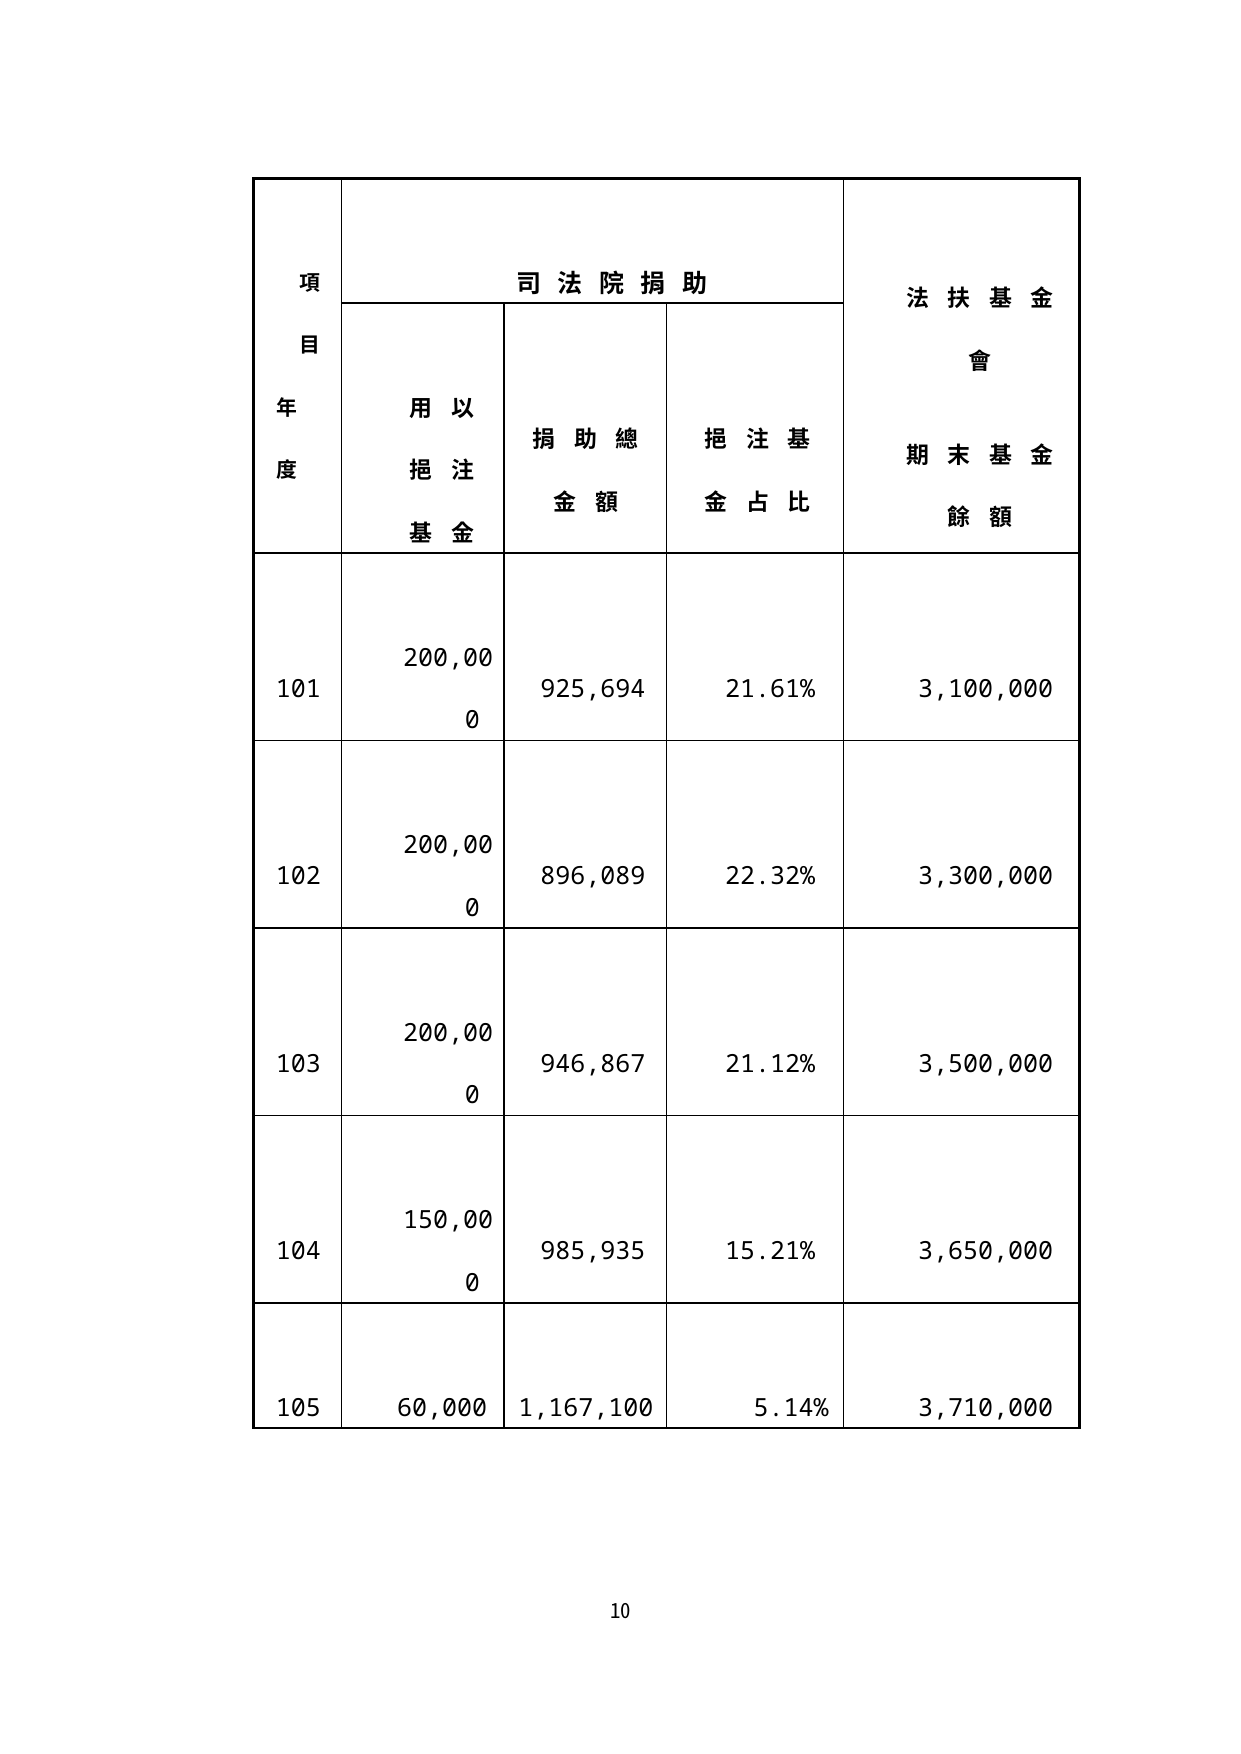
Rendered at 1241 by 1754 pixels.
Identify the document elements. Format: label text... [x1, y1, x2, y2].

table_cell 104 [255, 1116, 341, 1302]
table_cell 985,935 [505, 1116, 666, 1302]
table_cell 3,500,000 [844, 929, 1078, 1115]
table_cell 捐助總金額 [505, 304, 666, 552]
table_cell 200,000 [342, 741, 503, 927]
table_header 司法院捐助 [342, 180, 843, 302]
table_cell 101 [255, 554, 341, 740]
table_cell 102 [255, 741, 341, 927]
table_header 法扶基金會 期末基金餘額 [844, 180, 1078, 552]
table_cell 103 [255, 929, 341, 1115]
table_cell 105 [255, 1304, 341, 1427]
table_cell 150,000 [342, 1116, 503, 1302]
table_cell 896,089 [505, 741, 666, 927]
table_header 項目 年度 [255, 180, 341, 552]
table_cell 3,100,000 [844, 554, 1078, 740]
table_cell 22.32% [667, 741, 843, 927]
table_cell 用以挹注基金 [342, 304, 503, 552]
table_cell 21.61% [667, 554, 843, 740]
table_cell 1,167,100 [505, 1304, 666, 1427]
table_cell 3,300,000 [844, 741, 1078, 927]
table_cell 200,000 [342, 554, 503, 740]
table_cell 挹注基金占比 [667, 304, 843, 552]
table_cell 946,867 [505, 929, 666, 1115]
table_cell 3,650,000 [844, 1116, 1078, 1302]
table_cell 60,000 [342, 1304, 503, 1427]
table_cell 5.14% [667, 1304, 843, 1427]
table_cell 200,000 [342, 929, 503, 1115]
table_cell 15.21% [667, 1116, 843, 1302]
table_cell 21.12% [667, 929, 843, 1115]
table_cell 925,694 [505, 554, 666, 740]
table_cell 3,710,000 [844, 1304, 1078, 1427]
